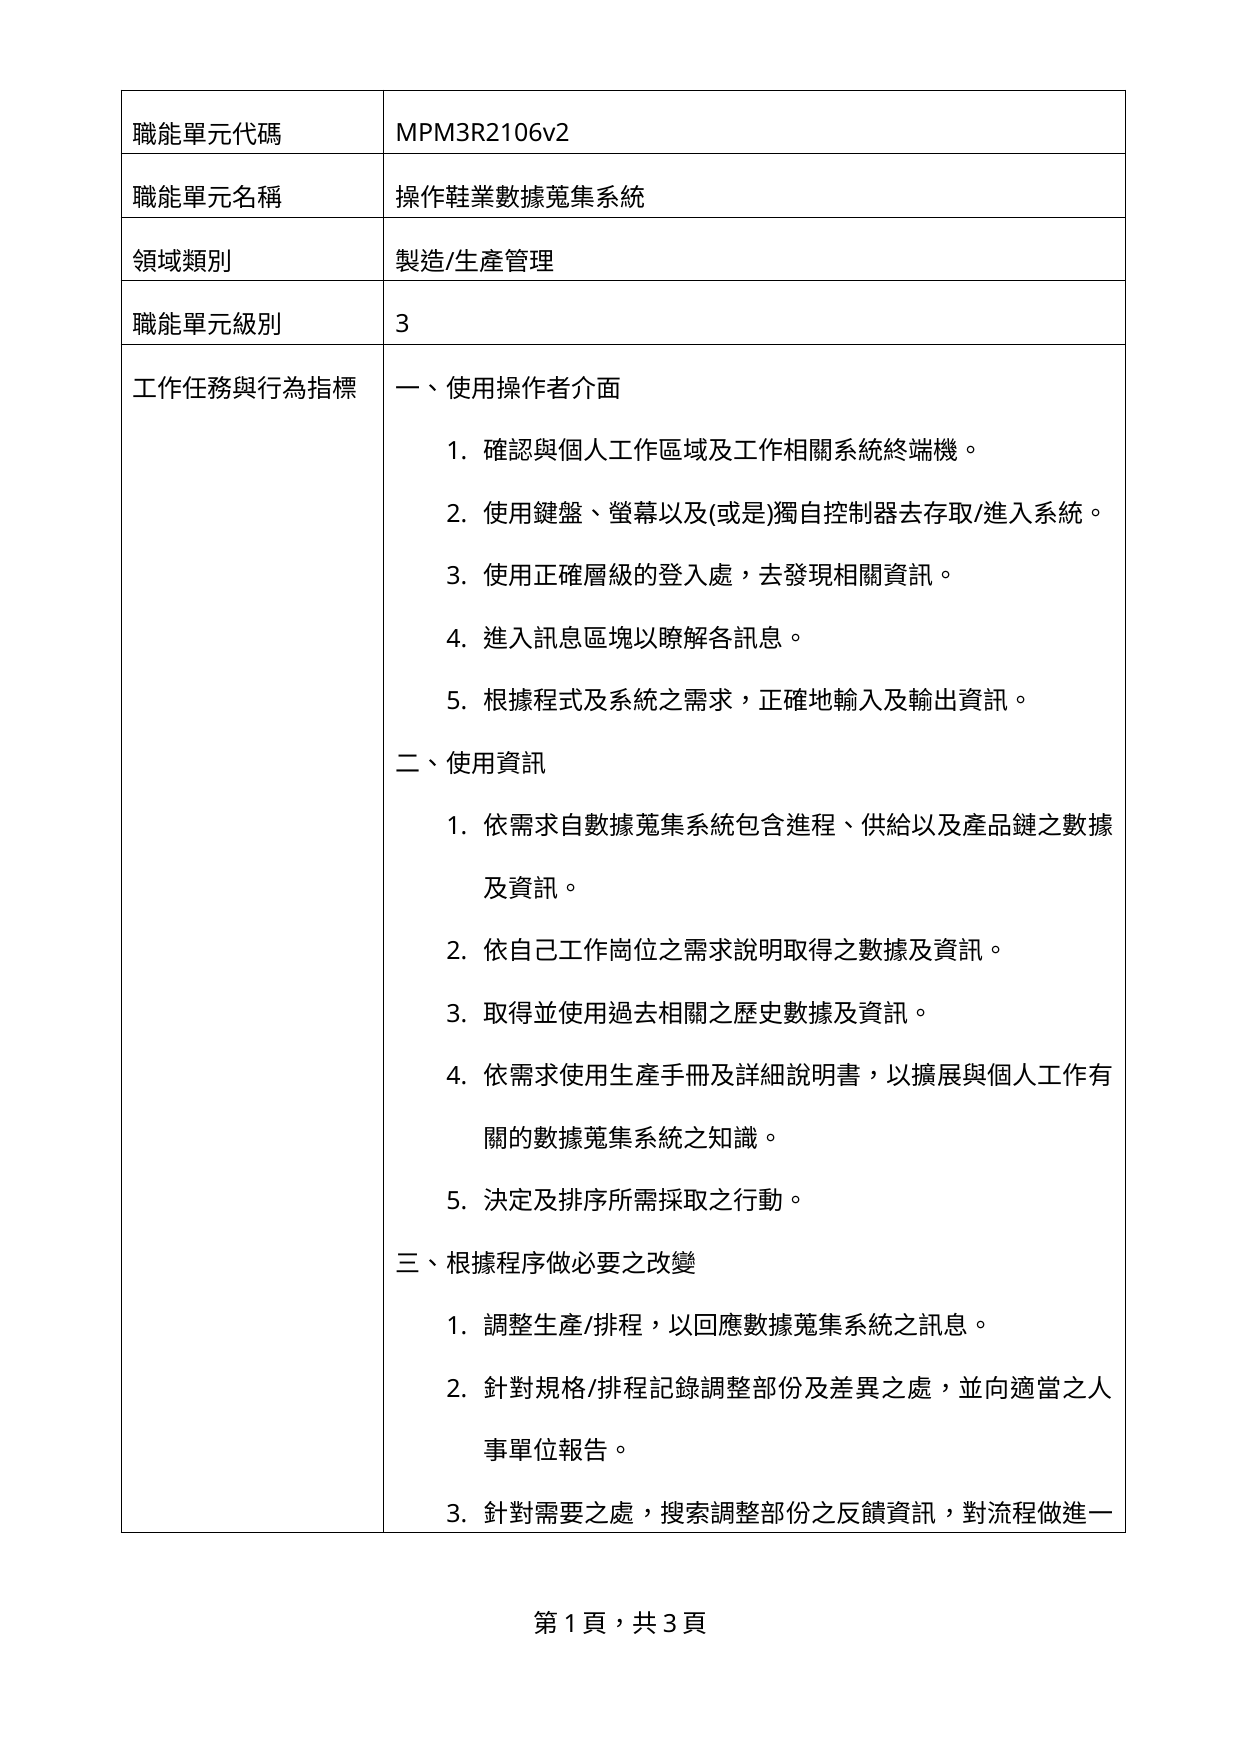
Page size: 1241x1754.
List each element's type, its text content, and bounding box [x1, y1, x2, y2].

table_cell 職能單元名稱 [122, 154, 383, 217]
table_cell 職能單元級別 [122, 281, 383, 344]
table_cell 工作任務與行為指標 [122, 345, 383, 1532]
table_header MPM3R2106v2 [384, 91, 1125, 153]
table_header 職能單元代碼 [122, 91, 383, 153]
table_cell 操作鞋業數據蒐集系統 [384, 154, 1125, 217]
table_cell 領域類別 [122, 218, 383, 280]
table_cell 使用操作者介面 確認與個人工作區域及工作相關系統終端機。 使用鍵盤、螢幕以及(或是)獨自控制器去存取/進入系統。 使用正確層級的登入處，去發現相關資訊。 進入訊息區塊以瞭解各訊息。 根據程式及系統之需求，正確地輸入及輸出資訊。 使用資訊 依需求自數據蒐集系統包含進程、供給以及產品鏈之數據及資訊。 依自己工作崗位之需求說明取得之數據及資訊。 取得並使用過去相關之歷史數據及資訊。 依需求使用生產手冊及詳細說明書，以擴展與個人工作有關的數據蒐集系統之知識。 決定及排序所需採取之行動。 根據程序做必要之改變 調整生產/排程，以回應數據蒐集系統之訊息。 針對規格/排程記錄調整部份及差異之處，並向適當之人事單位報告。 針對需要之處，搜索調整部份之反饋資訊，對流程做進一步之改善。 [384, 345, 1125, 1532]
table_cell 3 [384, 281, 1125, 344]
table_cell 製造/生產管理 [384, 218, 1125, 280]
